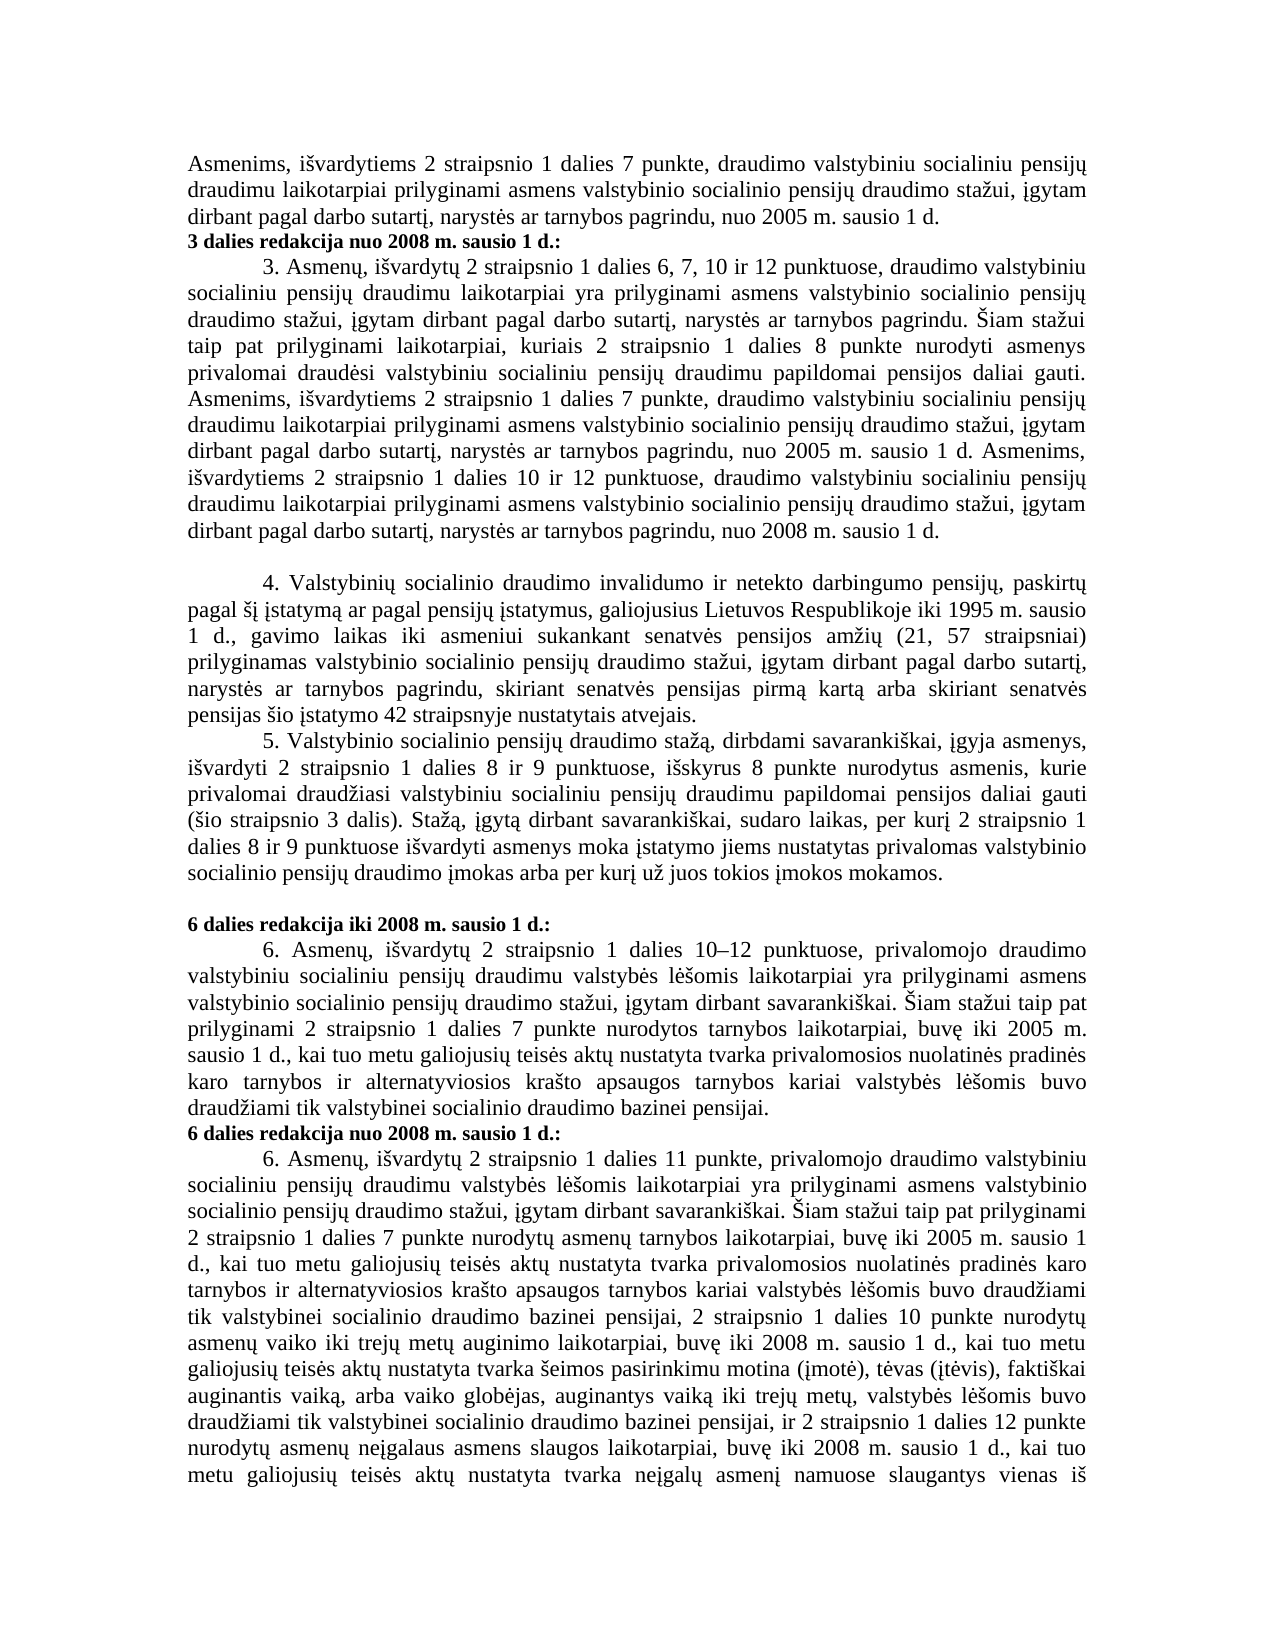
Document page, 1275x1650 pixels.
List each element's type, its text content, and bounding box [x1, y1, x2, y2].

text 3 dalies redakcija nuo 2008 m. sausio 1 d.: [187, 229, 1088, 253]
text 6 dalies redakcija iki 2008 m. sausio 1 d.: [187, 912, 1088, 936]
text 6. Asmenų, išvardytų 2 straipsnio 1 dalies 11 punkte, privalomojo draudimo valstybiniu socialiniu pensijų draudimu valstybės lėšomis laikotarpiai yra prilyginami asmens valstybinio socialinio pensijų draudimo stažui, įgytam dirbant savarankiškai. Šiam stažui taip pat prilyginami 2 straipsnio 1 dalies 7 punkte nurodytų asmenų tarnybos laikotarpiai, buvę iki 2005 m. sausio 1 d., kai tuo metu galiojusių teisės aktų nustatyta tvarka privalomosios nuolatinės pradinės karo tarnybos ir alternatyviosios krašto apsaugos tarnybos kariai valstybės lėšomis buvo draudžiami tik valstybinei socialinio draudimo bazinei pensijai, 2 straipsnio 1 dalies 10 punkte nurodytų asmenų vaiko iki trejų metų auginimo laikotarpiai, buvę iki 2008 m. sausio 1 d., kai tuo metu galiojusių teisės aktų nustatyta tvarka šeimos pasirinkimu motina (įmotė), tėvas (įtėvis), faktiškai auginantis vaiką, arba vaiko globėjas, auginantys vaiką iki trejų metų, valstybės lėšomis buvo draudžiami tik valstybinei socialinio draudimo bazinei pensijai, ir 2 straipsnio 1 dalies 12 punkte nurodytų asmenų neįgalaus asmens slaugos laikotarpiai, buvę iki 2008 m. sausio 1 d., kai tuo metu galiojusių teisės aktų nustatyta tvarka neįgalų asmenį namuose slaugantys vienas iš [187, 1144, 1088, 1487]
text 4. Valstybinių socialinio draudimo invalidumo ir netekto darbingumo pensijų, paskirtų pagal šį įstatymą ar pagal pensijų įstatymus, galiojusius Lietuvos Respublikoje iki 1995 m. sausio 1 d., gavimo laikas iki asmeniui sukankant senatvės pensijos amžių (21, 57 straipsniai) prilyginamas valstybinio socialinio pensijų draudimo stažui, įgytam dirbant pagal darbo sutartį, narystės ar tarnybos pagrindu, skiriant senatvės pensijas pirmą kartą arba skiriant senatvės pensijas šio įstatymo 42 straipsnyje nustatytais atvejais. [187, 569, 1088, 727]
text 5. Valstybinio socialinio pensijų draudimo stažą, dirbdami savarankiškai, įgyja asmenys, išvardyti 2 straipsnio 1 dalies 8 ir 9 punktuose, išskyrus 8 punkte nurodytus asmenis, kurie privalomai draudžiasi valstybiniu socialiniu pensijų draudimu papildomai pensijos daliai gauti (šio straipsnio 3 dalis). Stažą, įgytą dirbant savarankiškai, sudaro laikas, per kurį 2 straipsnio 1 dalies 8 ir 9 punktuose išvardyti asmenys moka įstatymo jiems nustatytas privalomas valstybinio socialinio pensijų draudimo įmokas arba per kurį už juos tokios įmokos mokamos. [187, 727, 1088, 886]
text Asmenims, išvardytiems 2 straipsnio 1 dalies 7 punkte, draudimo valstybiniu socialiniu pensijų draudimu laikotarpiai prilyginami asmens valstybinio socialinio pensijų draudimo stažui, įgytam dirbant pagal darbo sutartį, narystės ar tarnybos pagrindu, nuo 2005 m. sausio 1 d. [187, 150, 1088, 229]
text 3. Asmenų, išvardytų 2 straipsnio 1 dalies 6, 7, 10 ir 12 punktuose, draudimo valstybiniu socialiniu pensijų draudimu laikotarpiai yra prilyginami asmens valstybinio socialinio pensijų draudimo stažui, įgytam dirbant pagal darbo sutartį, narystės ar tarnybos pagrindu. Šiam stažui taip pat prilyginami laikotarpiai, kuriais 2 straipsnio 1 dalies 8 punkte nurodyti asmenys privalomai draudėsi valstybiniu socialiniu pensijų draudimu papildomai pensijos daliai gauti. Asmenims, išvardytiems 2 straipsnio 1 dalies 7 punkte, draudimo valstybiniu socialiniu pensijų draudimu laikotarpiai prilyginami asmens valstybinio socialinio pensijų draudimo stažui, įgytam dirbant pagal darbo sutartį, narystės ar tarnybos pagrindu, nuo 2005 m. sausio 1 d. Asmenims, išvardytiems 2 straipsnio 1 dalies 10 ir 12 punktuose, draudimo valstybiniu socialiniu pensijų draudimu laikotarpiai prilyginami asmens valstybinio socialinio pensijų draudimo stažui, įgytam dirbant pagal darbo sutartį, narystės ar tarnybos pagrindu, nuo 2008 m. sausio 1 d. [187, 253, 1087, 543]
text 6. Asmenų, išvardytų 2 straipsnio 1 dalies 10–12 punktuose, privalomojo draudimo valstybiniu socialiniu pensijų draudimu valstybės lėšomis laikotarpiai yra prilyginami asmens valstybinio socialinio pensijų draudimo stažui, įgytam dirbant savarankiškai. Šiam stažui taip pat prilyginami 2 straipsnio 1 dalies 7 punkte nurodytos tarnybos laikotarpiai, buvę iki 2005 m. sausio 1 d., kai tuo metu galiojusių teisės aktų nustatyta tvarka privalomosios nuolatinės pradinės karo tarnybos ir alternatyviosios krašto apsaugos tarnybos kariai valstybės lėšomis buvo draudžiami tik valstybinei socialinio draudimo bazinei pensijai. [187, 936, 1088, 1121]
text 6 dalies redakcija nuo 2008 m. sausio 1 d.: [187, 1121, 1088, 1144]
